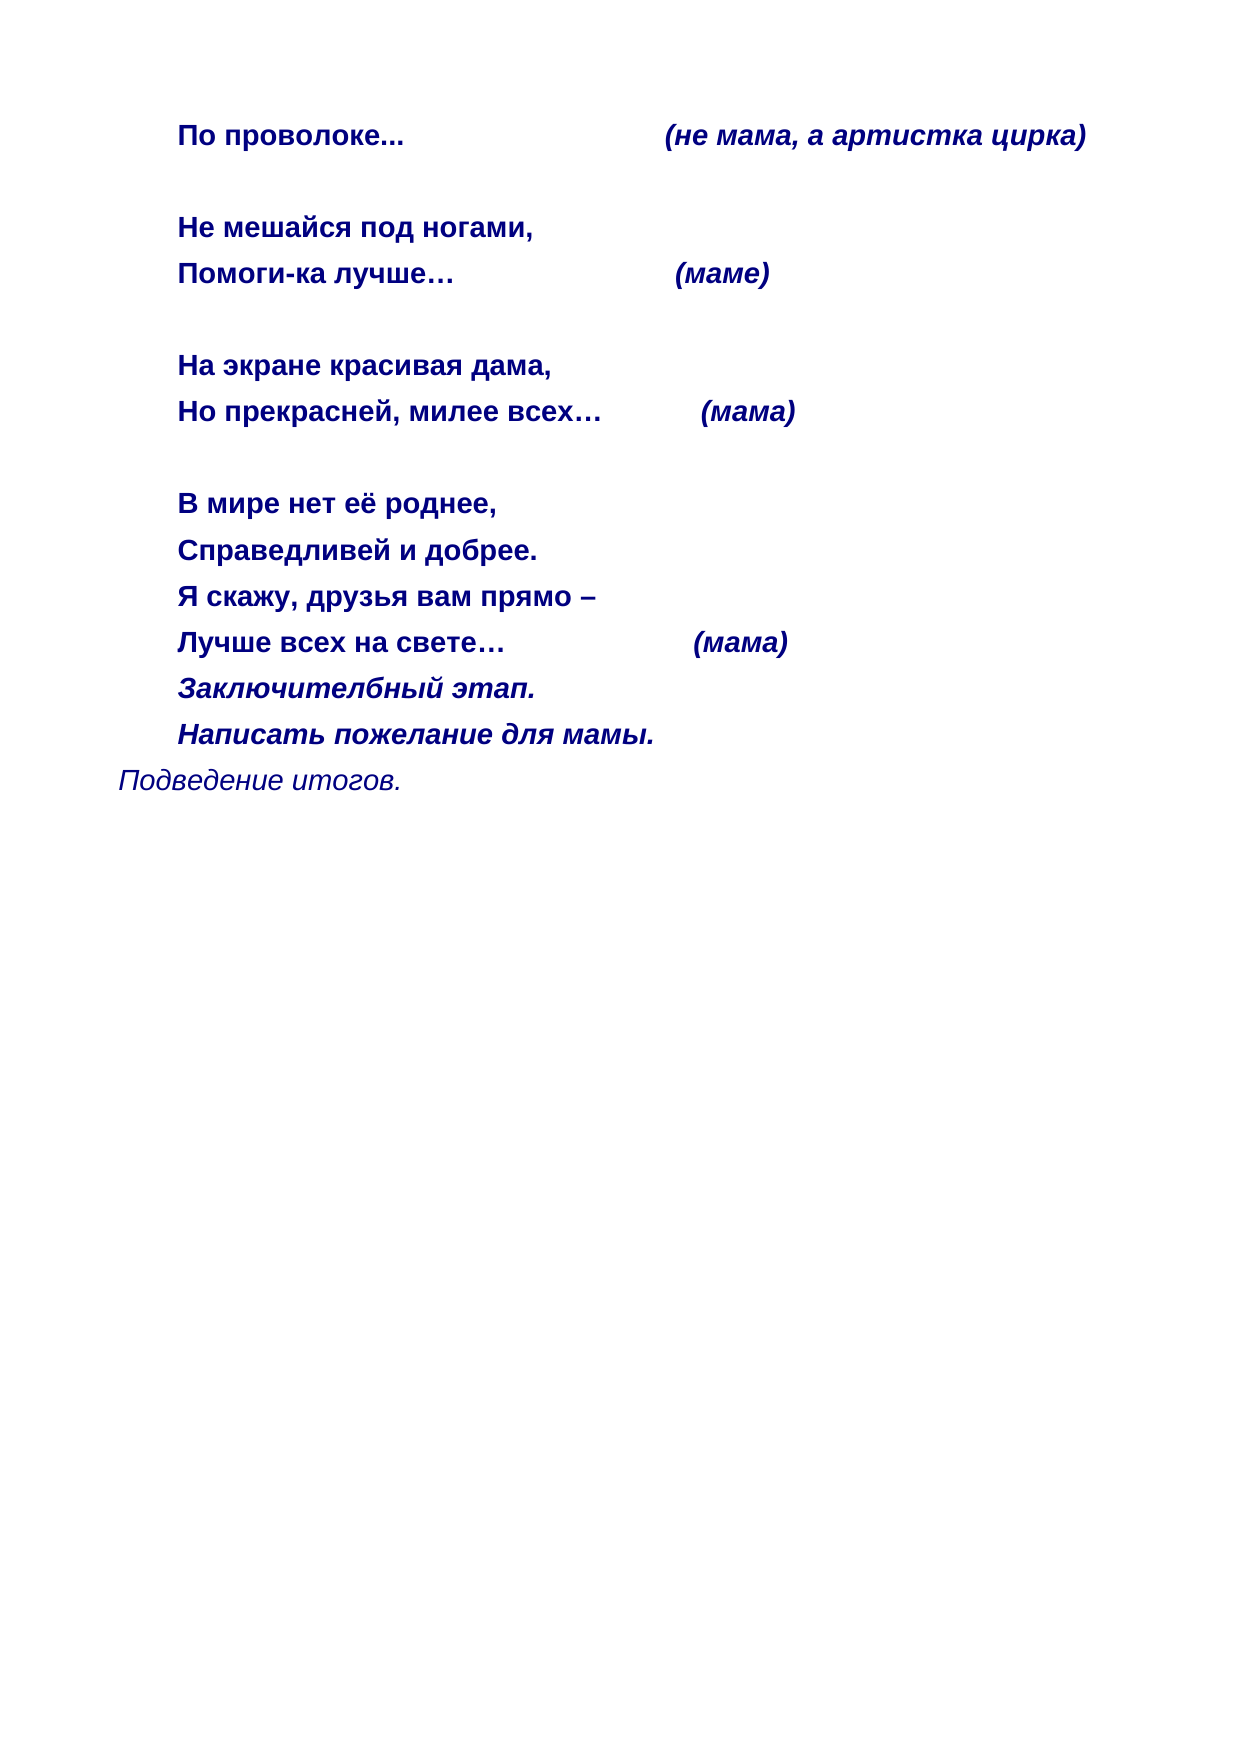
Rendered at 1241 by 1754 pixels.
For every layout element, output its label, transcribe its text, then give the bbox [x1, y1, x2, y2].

text Заключителбный этап. [177, 671, 1114, 704]
text Не мешайся под ногами, [177, 210, 1114, 244]
text По проволоке... (не мама, а артистка цирка) [177, 118, 1114, 152]
text Подведение итогов. [118, 763, 1122, 796]
text Написать пожелание для мамы. [177, 717, 1114, 750]
text Лучше всех на свете… (мама) [177, 624, 1114, 658]
text Справедливей и добрее. [177, 532, 1114, 566]
text Помоги-ка лучше… (маме) [177, 256, 1114, 290]
text Я скажу, друзья вам прямо – [177, 578, 1114, 612]
text В мире нет её роднее, [177, 486, 1114, 520]
text На экране красивая дама, [177, 348, 1114, 382]
text Но прекрасней, милее всех… (мама) [177, 394, 1114, 428]
